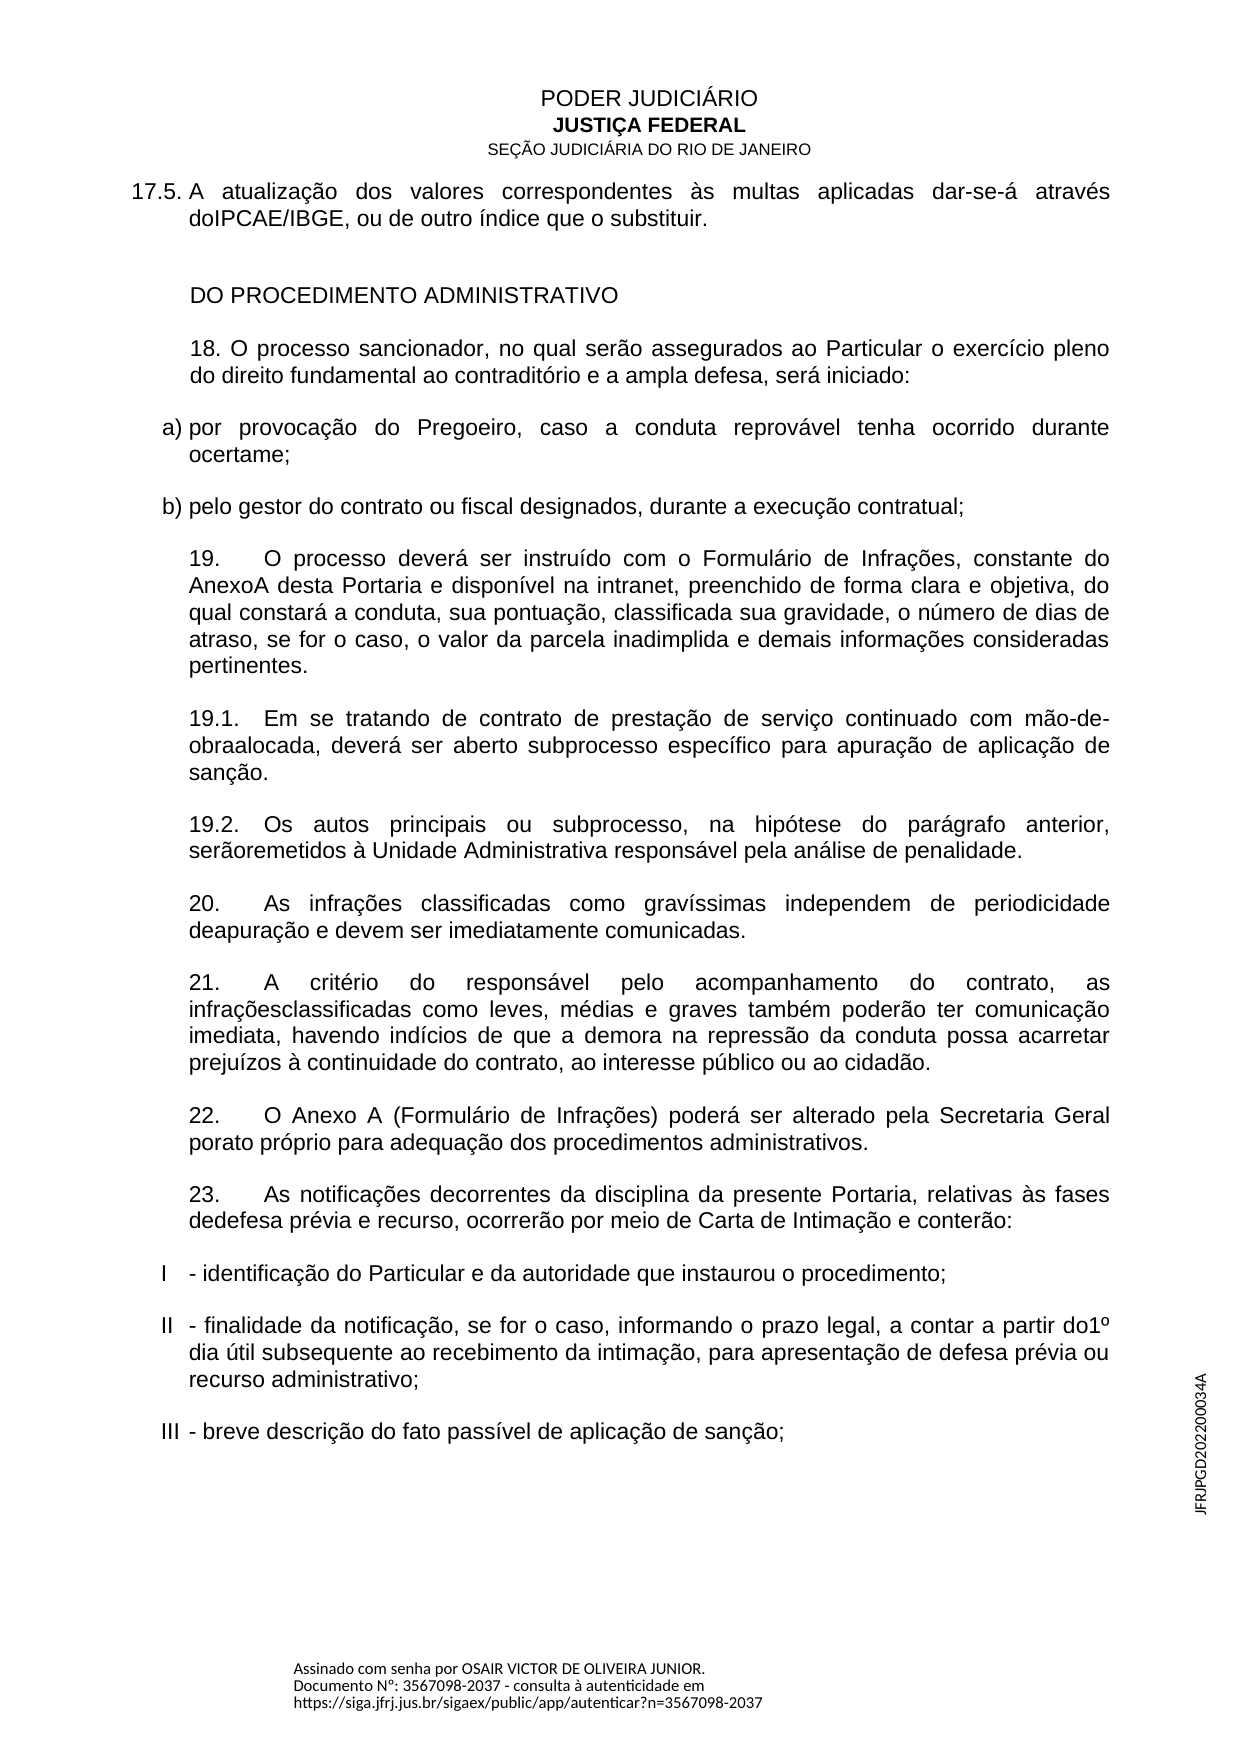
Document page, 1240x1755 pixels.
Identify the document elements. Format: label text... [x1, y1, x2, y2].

list - breve descrição do fato passível de aplicação de sanção; [161, 1418, 1111, 1444]
list por provocação do Pregoeiro, caso a conduta reprovável tenha ocorrido durante ocertame; [162, 414, 1111, 467]
list - finalidade da notificação, se for o caso, informando o prazo legal, a contar a partir do1º dia útil subsequente ao recebimento da intimação, para apresentação de defesa prévia ou recurso administrativo; [161, 1312, 1111, 1392]
list O processo deverá ser instruído com o Formulário de Infrações, constante do AnexoA desta Portaria e disponível na intranet, preenchido de forma clara e objetiva, do qual constará a conduta, sua pontuação, classificada sua gravidade, o número de dias de atraso, se for o caso, o valor da parcela inadimplida e demais informações consideradas pertinentes. [188, 545, 1111, 679]
list - identificação do Particular e da autoridade que instaurou o procedimento; [161, 1260, 1111, 1286]
list Os autos principais ou subprocesso, na hipótese do parágrafo anterior, serãoremetidos à Unidade Administrativa responsável pela análise de penalidade. [188, 811, 1111, 864]
text 18. O processo sancionador, no qual serão assegurados ao Particular o exercício pleno do direito fundamental ao contraditório e a ampla defesa, será iniciado: [189, 335, 1111, 388]
list A atualização dos valores correspondentes às multas aplicadas dar-se-á através doIPCAE/IBGE, ou de outro índice que o substituir. [131, 178, 1111, 231]
list pelo gestor do contrato ou fiscal designados, durante a execução contratual; [162, 493, 1111, 519]
text DO PROCEDIMENTO ADMINISTRATIVO [189, 282, 1111, 309]
list Em se tratando de contrato de prestação de serviço continuado com mão-de-obraalocada, deverá ser aberto subprocesso específico para apuração de aplicação de sanção. [188, 705, 1111, 785]
list As infrações classificadas como gravíssimas independem de periodicidade deapuração e devem ser imediatamente comunicadas. [188, 890, 1111, 943]
list A critério do responsável pelo acompanhamento do contrato, as infraçõesclassificadas como leves, médias e graves também poderão ter comunicação imediata, havendo indícios de que a demora na repressão da conduta possa acarretar prejuízos à continuidade do contrato, ao interesse público ou ao cidadão. [188, 969, 1111, 1076]
list O Anexo A (Formulário de Infrações) poderá ser alterado pela Secretaria Geral porato próprio para adequação dos procedimentos administrativos. [188, 1102, 1111, 1155]
list As notificações decorrentes da disciplina da presente Portaria, relativas às fases dedefesa prévia e recurso, ocorrerão por meio de Carta de Intimação e conterão: [188, 1181, 1111, 1234]
